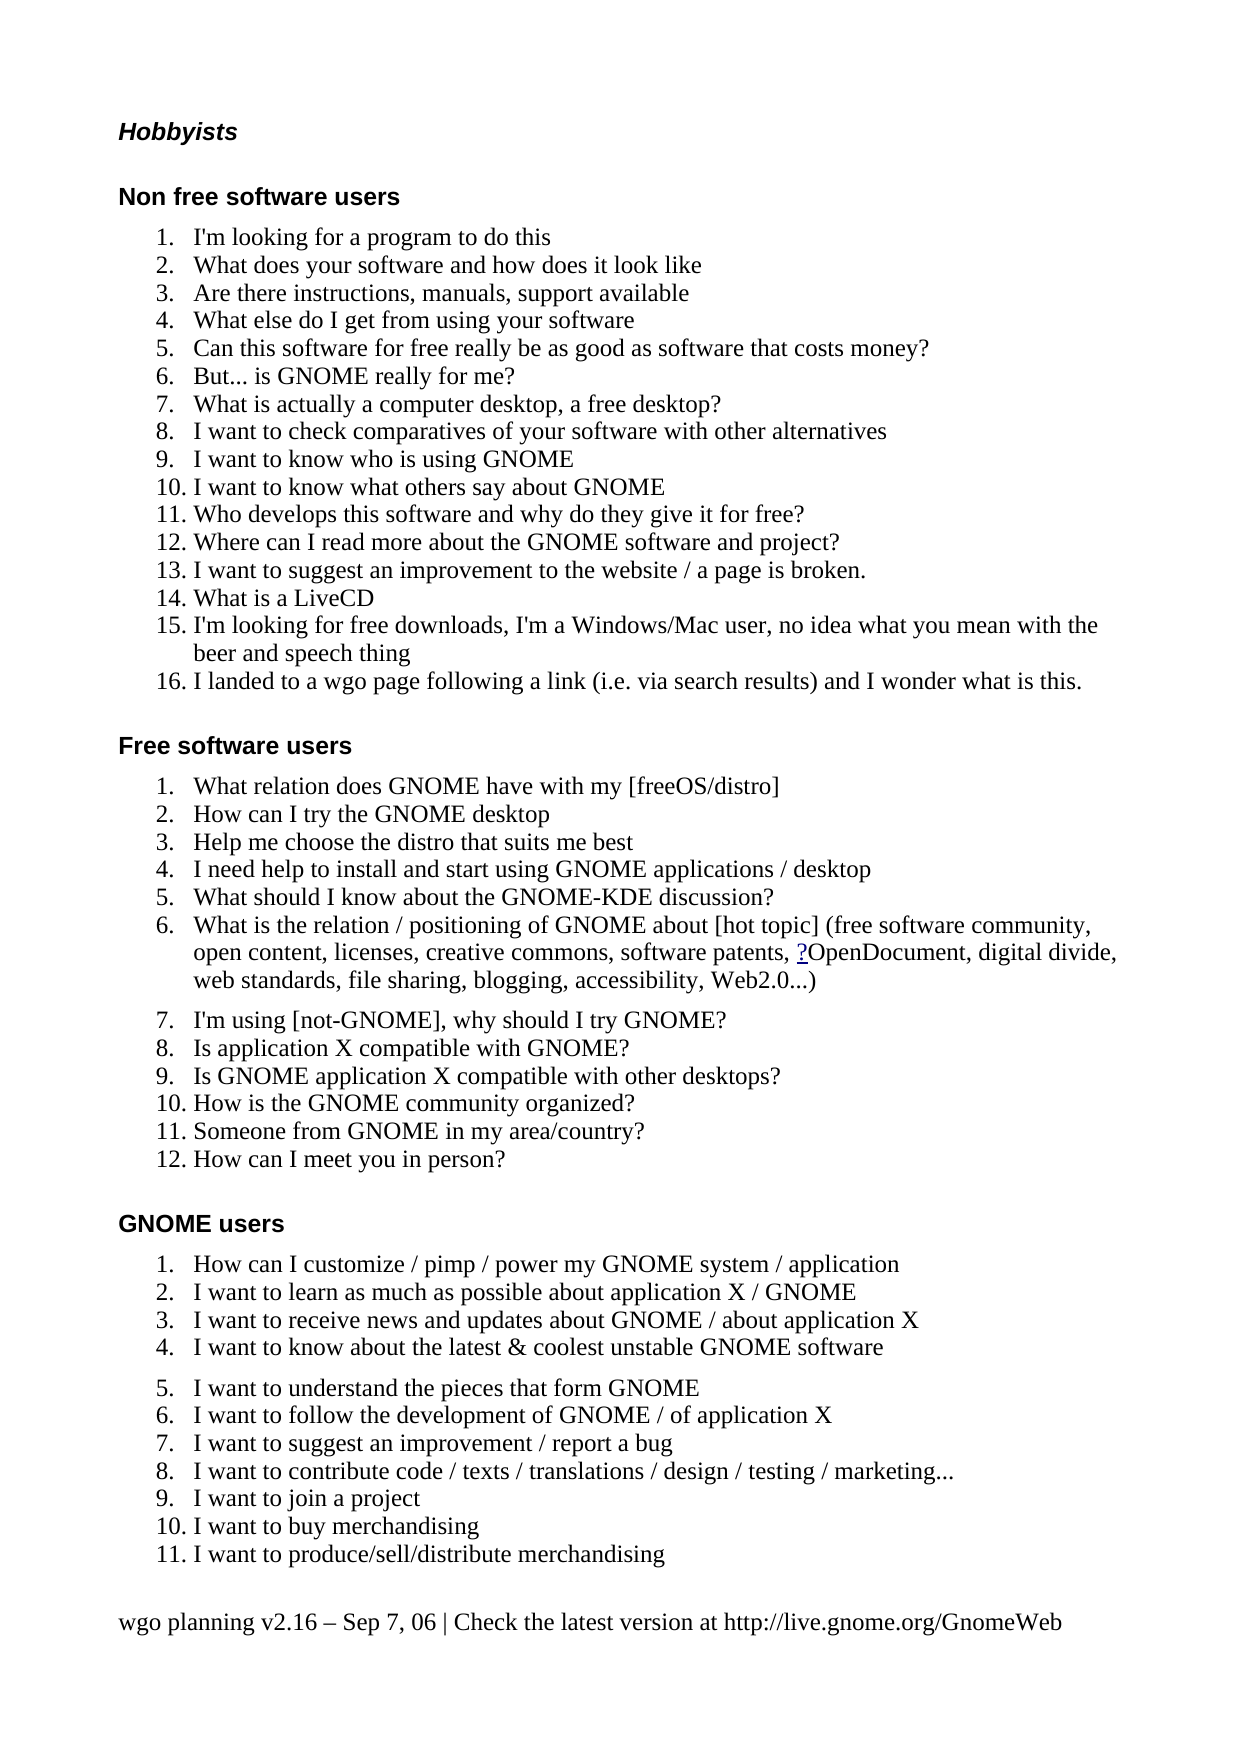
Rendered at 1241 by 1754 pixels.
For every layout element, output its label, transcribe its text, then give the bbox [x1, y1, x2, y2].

list I want to follow the development of GNOME / of application X [156, 1401, 1122, 1429]
list I want to suggest an improvement / report a bug [156, 1429, 1122, 1457]
list How can I meet you in person? [156, 1145, 1122, 1173]
list How can I customize / pimp / power my GNOME system / application [156, 1250, 1122, 1278]
list Who develops this software and why do they give it for free? [156, 501, 1122, 528]
list I'm looking for free downloads, I'm a Windows/Mac user, no idea what you mean with the beer and speech thing [156, 611, 1122, 667]
list I want to suggest an improvement to the website / a page is broken. [156, 556, 1122, 584]
subtitle GNOME users [118, 1210, 1122, 1238]
list Help me choose the distro that suits me best [156, 828, 1122, 855]
list Are there instructions, manuals, support available [156, 279, 1122, 307]
list But... is GNOME really for me? [156, 362, 1122, 390]
list I want to understand the pieces that form GNOME [156, 1374, 1122, 1401]
list I'm using [not-GNOME], why should I try GNOME? [156, 1006, 1122, 1034]
list I want to know who is using GNOME [156, 445, 1122, 473]
subtitle Non free software users [118, 183, 1122, 211]
list What is a LiveCD [156, 584, 1122, 611]
list I want to produce/sell/distribute merchandising [156, 1540, 1122, 1568]
list What is the relation / positioning of GNOME about [hot topic] (free software community, open content, licenses, creative commons, software patents, ?OpenDocument, digital divide, web standards, file sharing, blogging, accessibility, Web2.0...) [156, 911, 1122, 994]
list I landed to a wgo page following a link (i.e. via search results) and I wonder what is this. [156, 667, 1122, 694]
list How can I try the GNOME desktop [156, 800, 1122, 828]
subtitle Hobbyists [118, 118, 1122, 146]
list I want to check comparatives of your software with other alternatives [156, 417, 1122, 445]
list How is the GNOME community organized? [156, 1089, 1122, 1117]
list I want to know about the latest & coolest unstable GNOME software [156, 1333, 1122, 1361]
list I want to know what others say about GNOME [156, 473, 1122, 501]
list Is application X compatible with GNOME? [156, 1034, 1122, 1062]
list What is actually a computer desktop, a free desktop? [156, 390, 1122, 417]
list What should I know about the GNOME-KDE discussion? [156, 883, 1122, 911]
list I want to learn as much as possible about application X / GNOME [156, 1278, 1122, 1306]
list What does your software and how does it look like [156, 251, 1122, 279]
list I'm looking for a program to do this [156, 223, 1122, 251]
list I need help to install and start using GNOME applications / desktop [156, 855, 1122, 883]
list I want to contribute code / texts / translations / design / testing / marketing... [156, 1457, 1122, 1484]
list Is GNOME application X compatible with other desktops? [156, 1062, 1122, 1089]
list Where can I read more about the GNOME software and project? [156, 528, 1122, 556]
list Someone from GNOME in my area/country? [156, 1117, 1122, 1145]
list What else do I get from using your software [156, 307, 1122, 334]
subtitle Free software users [118, 732, 1122, 760]
list I want to buy merchandising [156, 1512, 1122, 1540]
list I want to join a project [156, 1484, 1122, 1512]
list What relation does GNOME have with my [freeOS/distro] [156, 772, 1122, 800]
list I want to receive news and updates about GNOME / about application X [156, 1306, 1122, 1333]
list Can this software for free really be as good as software that costs money? [156, 334, 1122, 362]
